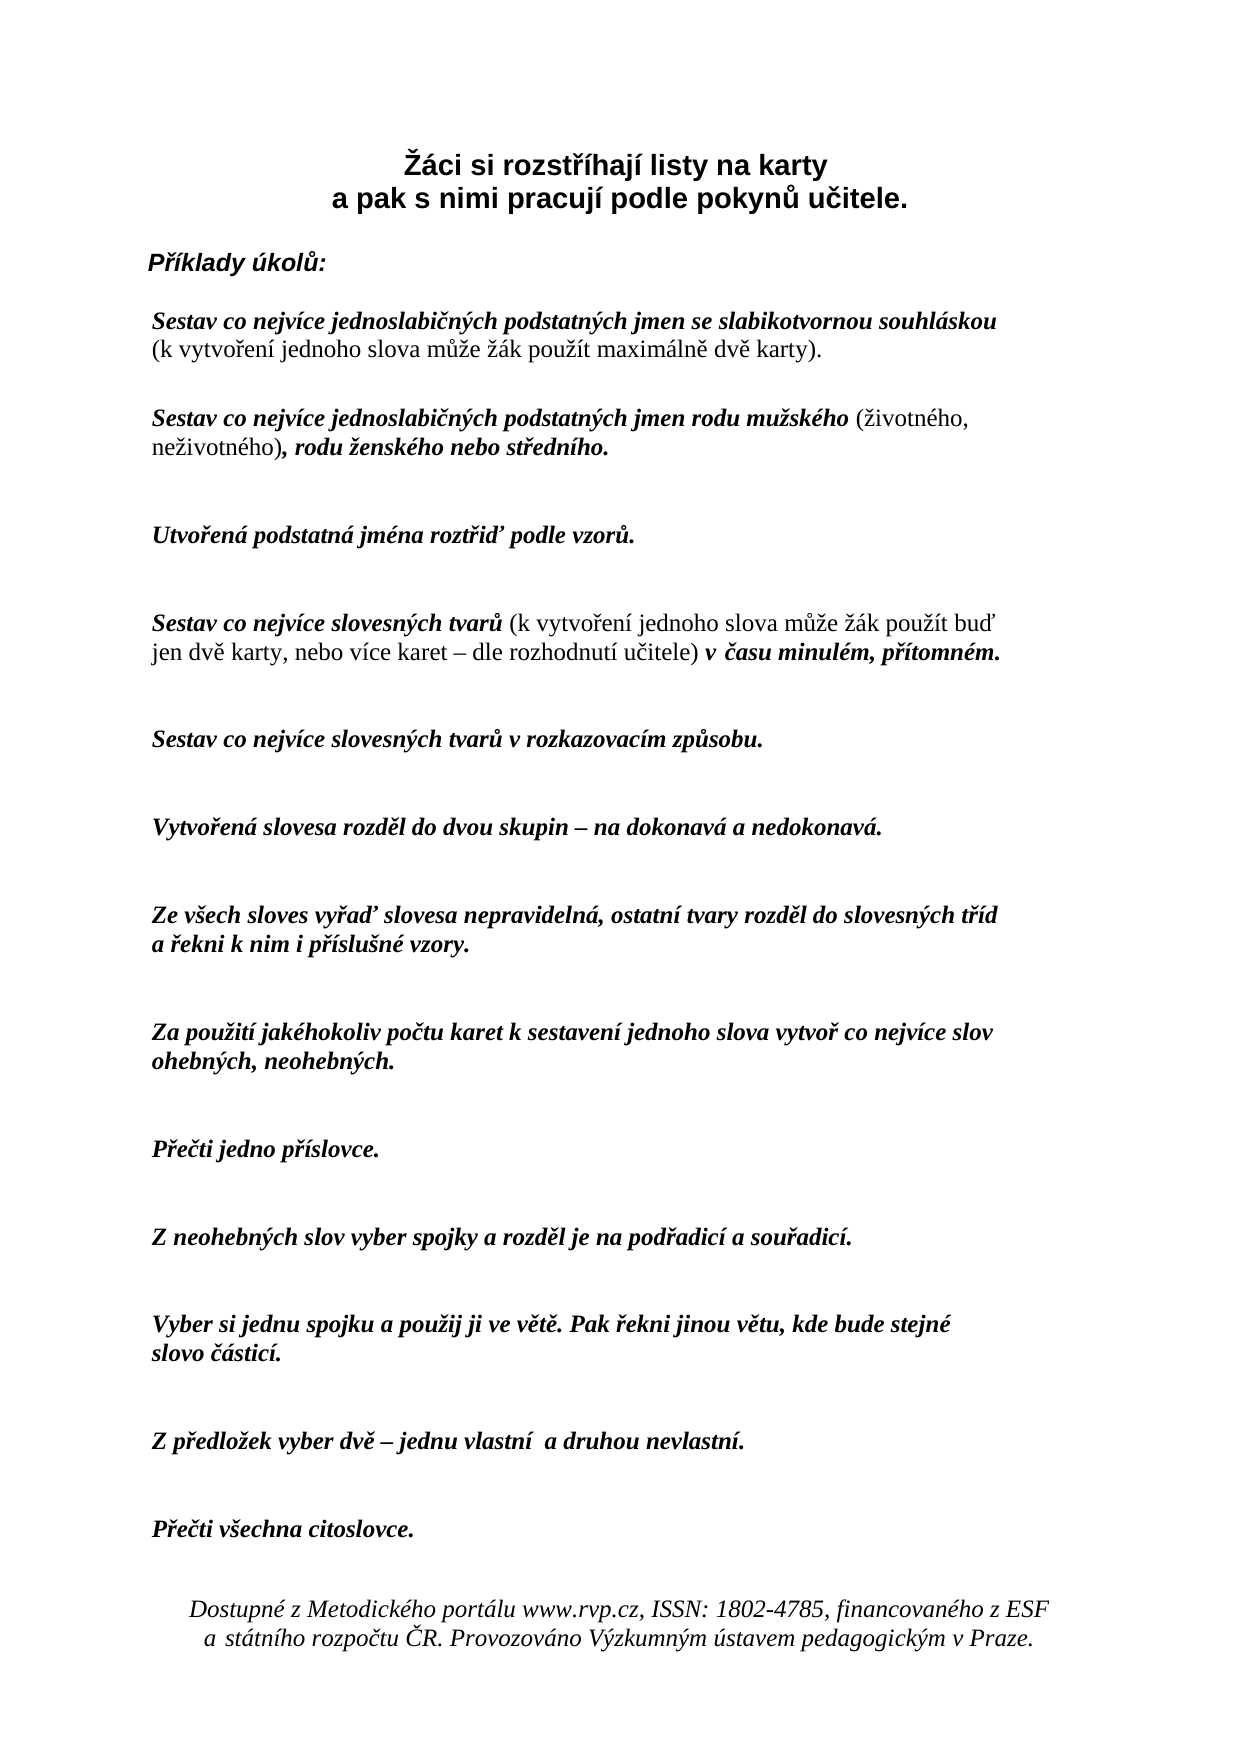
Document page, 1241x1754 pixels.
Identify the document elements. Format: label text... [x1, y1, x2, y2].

table_cell Utvořená podstatná jména roztřiď podle vzorů. [140, 510, 1018, 598]
text Žáci si rozstříhají listy na karty [148, 148, 1093, 181]
text a pak s nimi pracují podle pokynů učitele. [148, 181, 1093, 215]
table_cell Sestav co nejvíce slovesných tvarů (k vytvoření jednoho slova může žák použít buď jen dvě karty, nebo více karet – dle rozhodnutí učitele) v času minulém, přítomném. [140, 598, 1018, 715]
table_cell Přečti všechna citoslovce. [140, 1505, 1018, 1592]
table_cell Ze všech sloves vyřaď slovesa nepravidelná, ostatní tvary rozděl do slovesných tříd a řekni k nim i příslušné vzory. [140, 891, 1018, 1007]
table_cell Sestav co nejvíce jednoslabičných podstatných jmen rodu mužského (životného, neživotného), rodu ženského nebo středního. [140, 394, 1018, 510]
table_cell Vytvořená slovesa rozděl do dvou skupin – na dokonavá a nedokonavá. [140, 803, 1018, 891]
table_cell Přečti jedno příslovce. [140, 1124, 1018, 1212]
table_cell Z neohebných slov vyber spojky a rozděl je na podřadicí a souřadicí. [140, 1212, 1018, 1300]
table_cell Z předložek vyber dvě – jednu vlastní a druhou nevlastní. [140, 1417, 1018, 1504]
table_header Sestav co nejvíce jednoslabičných podstatných jmen se slabikotvornou souhláskou (k vytvoření jednoho slova může žák použít maximálně dvě karty). [140, 296, 1018, 394]
table_cell Vyber si jednu spojku a použij ji ve větě. Pak řekni jinou větu, kde bude stejné slovo částicí. [140, 1300, 1018, 1417]
text Příklady úkolů: [148, 248, 1093, 277]
table_cell Sestav co nejvíce slovesných tvarů v rozkazovacím způsobu. [140, 715, 1018, 803]
table_cell Za použití jakéhokoliv počtu karet k sestavení jednoho slova vytvoř co nejvíce slov ohebných, neohebných. [140, 1008, 1018, 1124]
